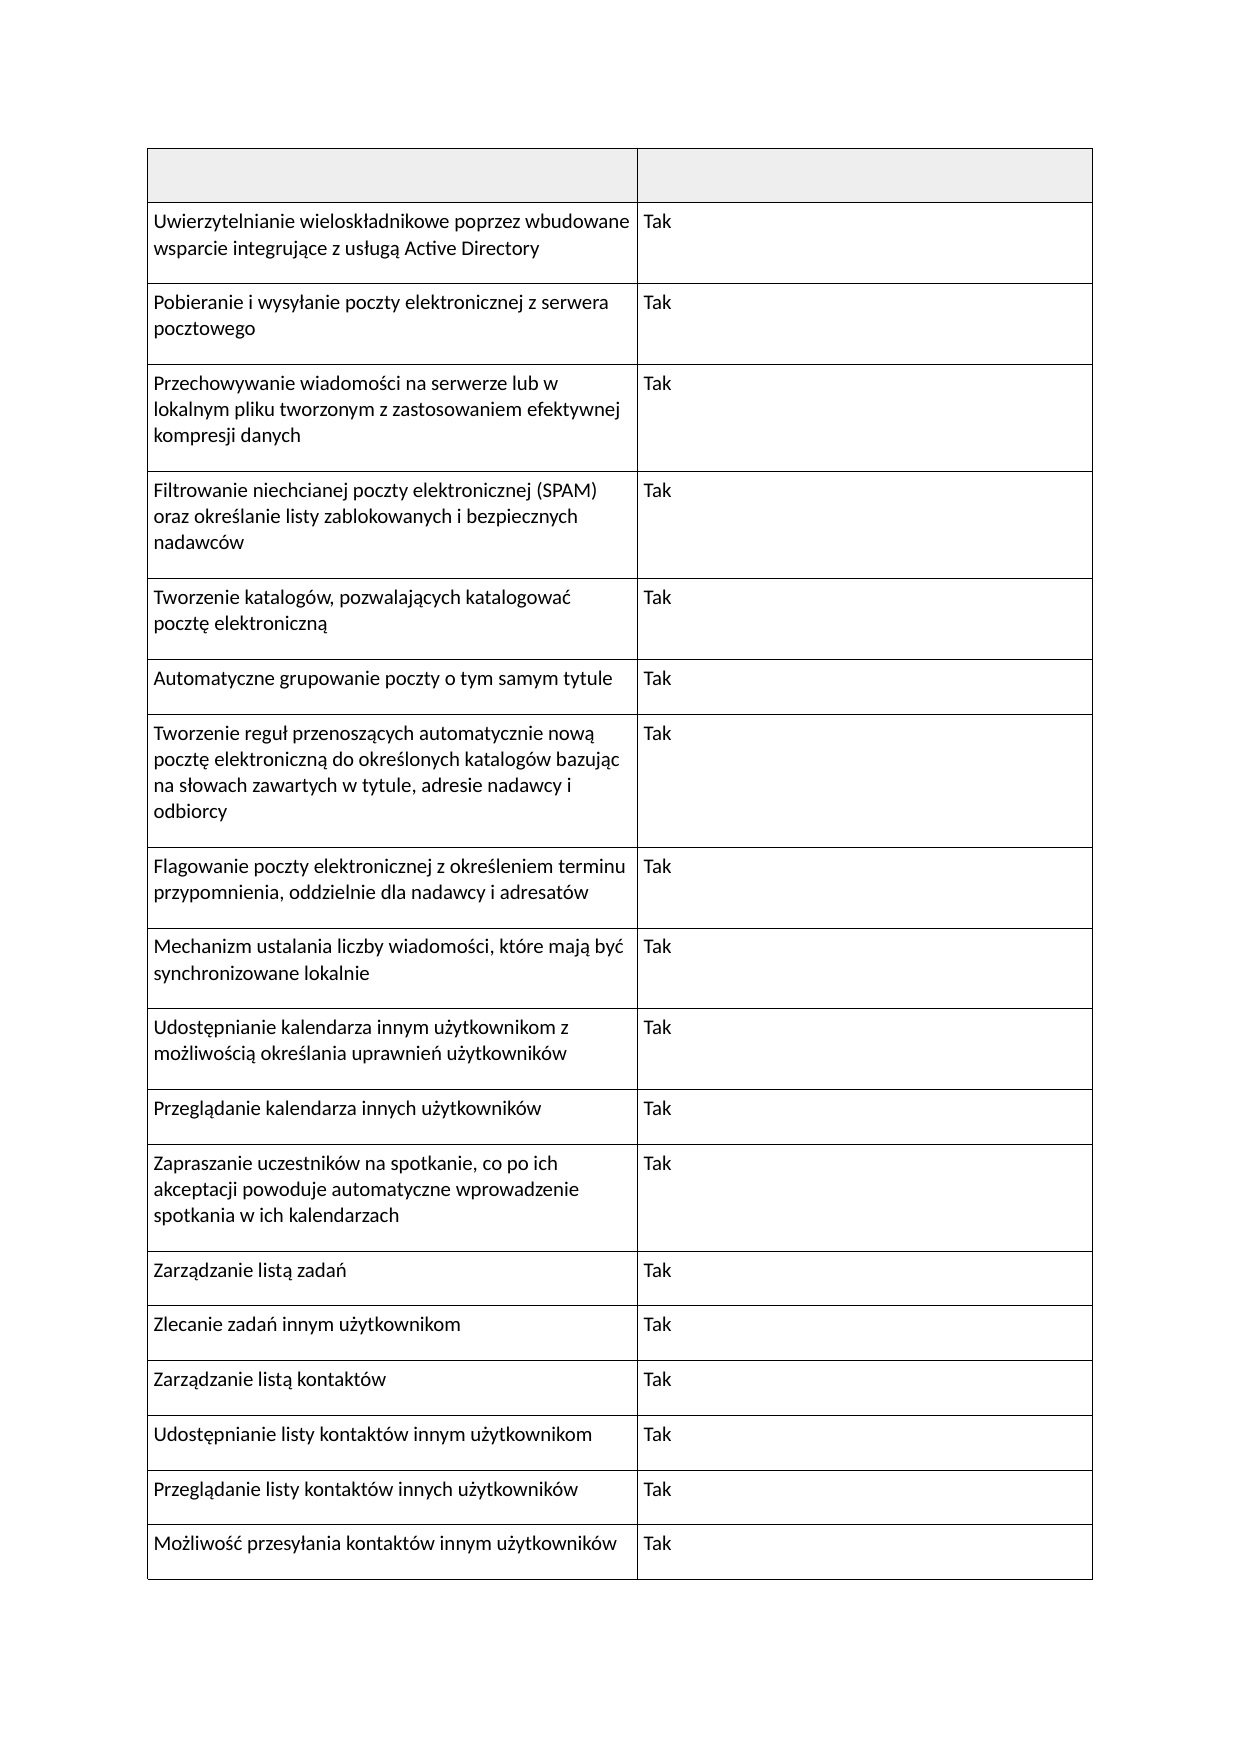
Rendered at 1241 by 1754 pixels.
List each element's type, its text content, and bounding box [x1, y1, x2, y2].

table_cell Tak [638, 1525, 1092, 1579]
table_cell Tak [638, 1090, 1092, 1144]
table_cell Tak [638, 660, 1092, 713]
table_cell Automatyczne grupowanie poczty o tym samym tytule [148, 660, 637, 713]
table_cell Zapraszanie uczestników na spotkanie, co po ich akceptacji powoduje automatyczne wprowadzenie spotkania w ich kalendarzach [148, 1145, 637, 1251]
table_header [148, 149, 637, 202]
table_cell Tak [638, 365, 1092, 471]
table_cell Tak [638, 715, 1092, 847]
table_cell Tak [638, 284, 1092, 364]
table_cell Pobieranie i wysyłanie poczty elektronicznej z serwera pocztowego [148, 284, 637, 364]
table_cell Mechanizm ustalania liczby wiadomości, które mają być synchronizowane lokalnie [148, 929, 637, 1008]
table_cell Tak [638, 1306, 1092, 1360]
table_header [638, 149, 1092, 202]
table_cell Tak [638, 1416, 1092, 1469]
table_cell Przeglądanie listy kontaktów innych użytkowników [148, 1471, 637, 1524]
table_cell Udostępnianie listy kontaktów innym użytkownikom [148, 1416, 637, 1469]
table_cell Tak [638, 1145, 1092, 1251]
table_cell Udostępnianie kalendarza innym użytkownikom z możliwością określania uprawnień użytkowników [148, 1009, 637, 1089]
table_cell Zarządzanie listą zadań [148, 1252, 637, 1305]
table_cell Tak [638, 472, 1092, 578]
table_cell Tak [638, 1471, 1092, 1524]
table_cell Możliwość przesyłania kontaktów innym użytkowników [148, 1525, 637, 1579]
table_cell Tworzenie katalogów, pozwalających katalogować pocztę elektroniczną [148, 579, 637, 659]
table_cell Tworzenie reguł przenoszących automatycznie nową pocztę elektroniczną do określonych katalogów bazując na słowach zawartych w tytule, adresie nadawcy i odbiorcy [148, 715, 637, 847]
table_cell Filtrowanie niechcianej poczty elektronicznej (SPAM) oraz określanie listy zablokowanych i bezpiecznych nadawców [148, 472, 637, 578]
table_cell Flagowanie poczty elektronicznej z określeniem terminu przypomnienia, oddzielnie dla nadawcy i adresatów [148, 848, 637, 927]
table_cell Przechowywanie wiadomości na serwerze lub w lokalnym pliku tworzonym z zastosowaniem efektywnej kompresji danych [148, 365, 637, 471]
table_cell Przeglądanie kalendarza innych użytkowników [148, 1090, 637, 1144]
table_cell Tak [638, 1361, 1092, 1415]
table_cell Tak [638, 1252, 1092, 1305]
table_cell Tak [638, 848, 1092, 927]
table_cell Tak [638, 1009, 1092, 1089]
table_cell Tak [638, 203, 1092, 283]
table_cell Zarządzanie listą kontaktów [148, 1361, 637, 1415]
table_cell Uwierzytelnianie wieloskładnikowe poprzez wbudowane wsparcie integrujące z usługą Active Directory [148, 203, 637, 283]
table_cell Tak [638, 579, 1092, 659]
table_cell Zlecanie zadań innym użytkownikom [148, 1306, 637, 1360]
table_cell Tak [638, 929, 1092, 1008]
